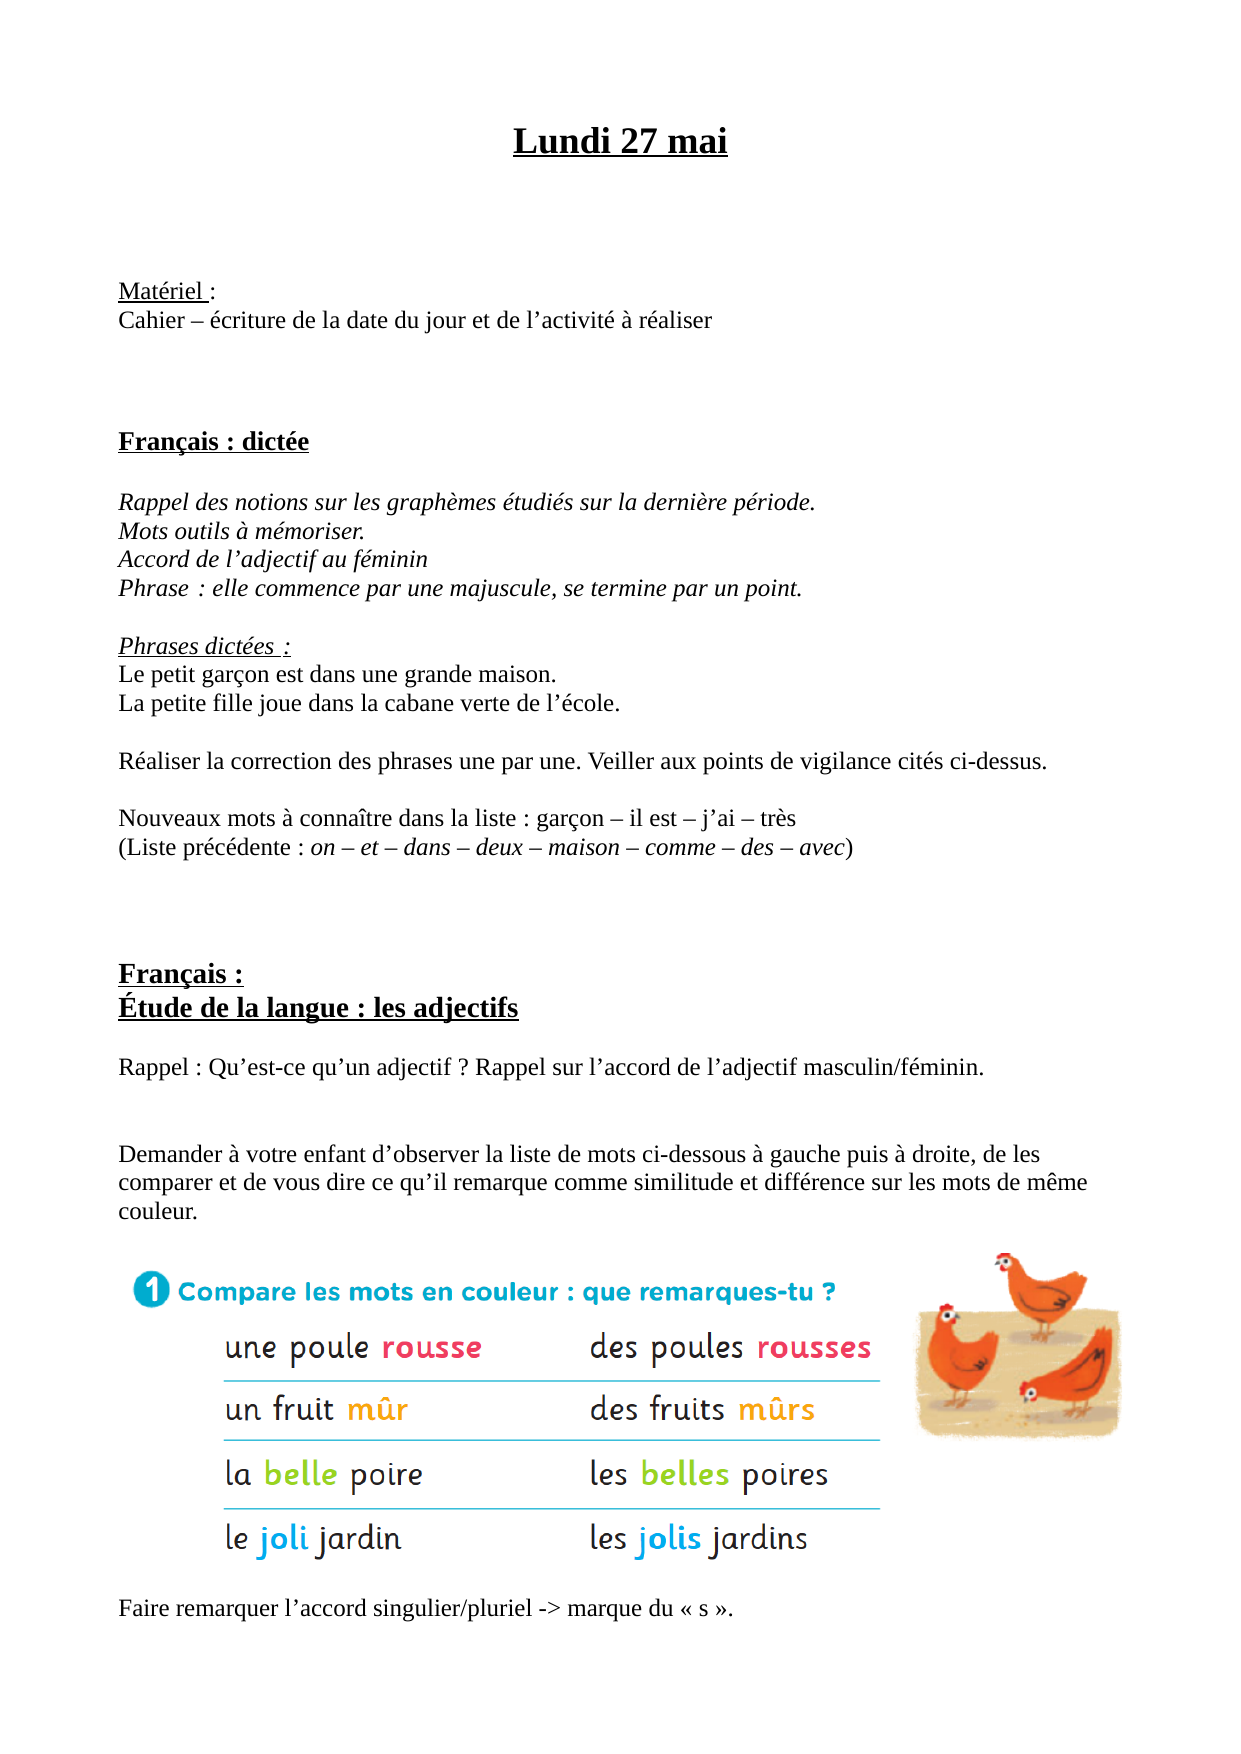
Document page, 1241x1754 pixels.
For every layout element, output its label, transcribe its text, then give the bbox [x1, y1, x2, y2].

text Le petit garçon est dans une grande maison. [118, 659, 1122, 688]
text Lundi 27 mai [118, 118, 1122, 161]
text Nouveaux mots à connaître dans la liste : garçon – il est – j’ai – très [118, 803, 1122, 832]
text Phrases dictées : [118, 631, 1122, 659]
text Accord de l’adjectif au féminin [118, 544, 1122, 573]
text Phrase : elle commence par une majuscule, se termine par un point. [118, 573, 1122, 602]
text Rappel des notions sur les graphèmes étudiés sur la dernière période. [118, 487, 1122, 516]
text Matériel : [118, 276, 1122, 305]
text La petite fille joue dans la cabane verte de l’école. [118, 688, 1122, 717]
text Faire remarquer l’accord singulier/pluriel -> marque du « s ». [118, 1593, 1122, 1622]
text Français : [118, 957, 1122, 990]
text Demander à votre enfant d’observer la liste de mots ci-dessous à gauche puis à droite, de les comparer et de vous dire ce qu’il remarque comme similitude et différence sur les mots de même couleur. [118, 1139, 1122, 1225]
text Mots outils à mémoriser. [118, 516, 1122, 544]
text Réaliser la correction des phrases une par une. Veiller aux points de vigilance cités ci-dessus. [118, 746, 1122, 774]
text Étude de la langue : les adjectifs [118, 990, 1122, 1024]
text (Liste précédente : on – et – dans – deux – maison – comme – des – avec) [118, 832, 1122, 861]
text Français : dictée [118, 425, 1122, 456]
text Cahier – écriture de la date du jour et de l’activité à réaliser [118, 305, 1122, 334]
text Rappel : Qu’est-ce qu’un adjectif ? Rappel sur l’accord de l’adjectif masculin/féminin. [118, 1052, 1122, 1081]
